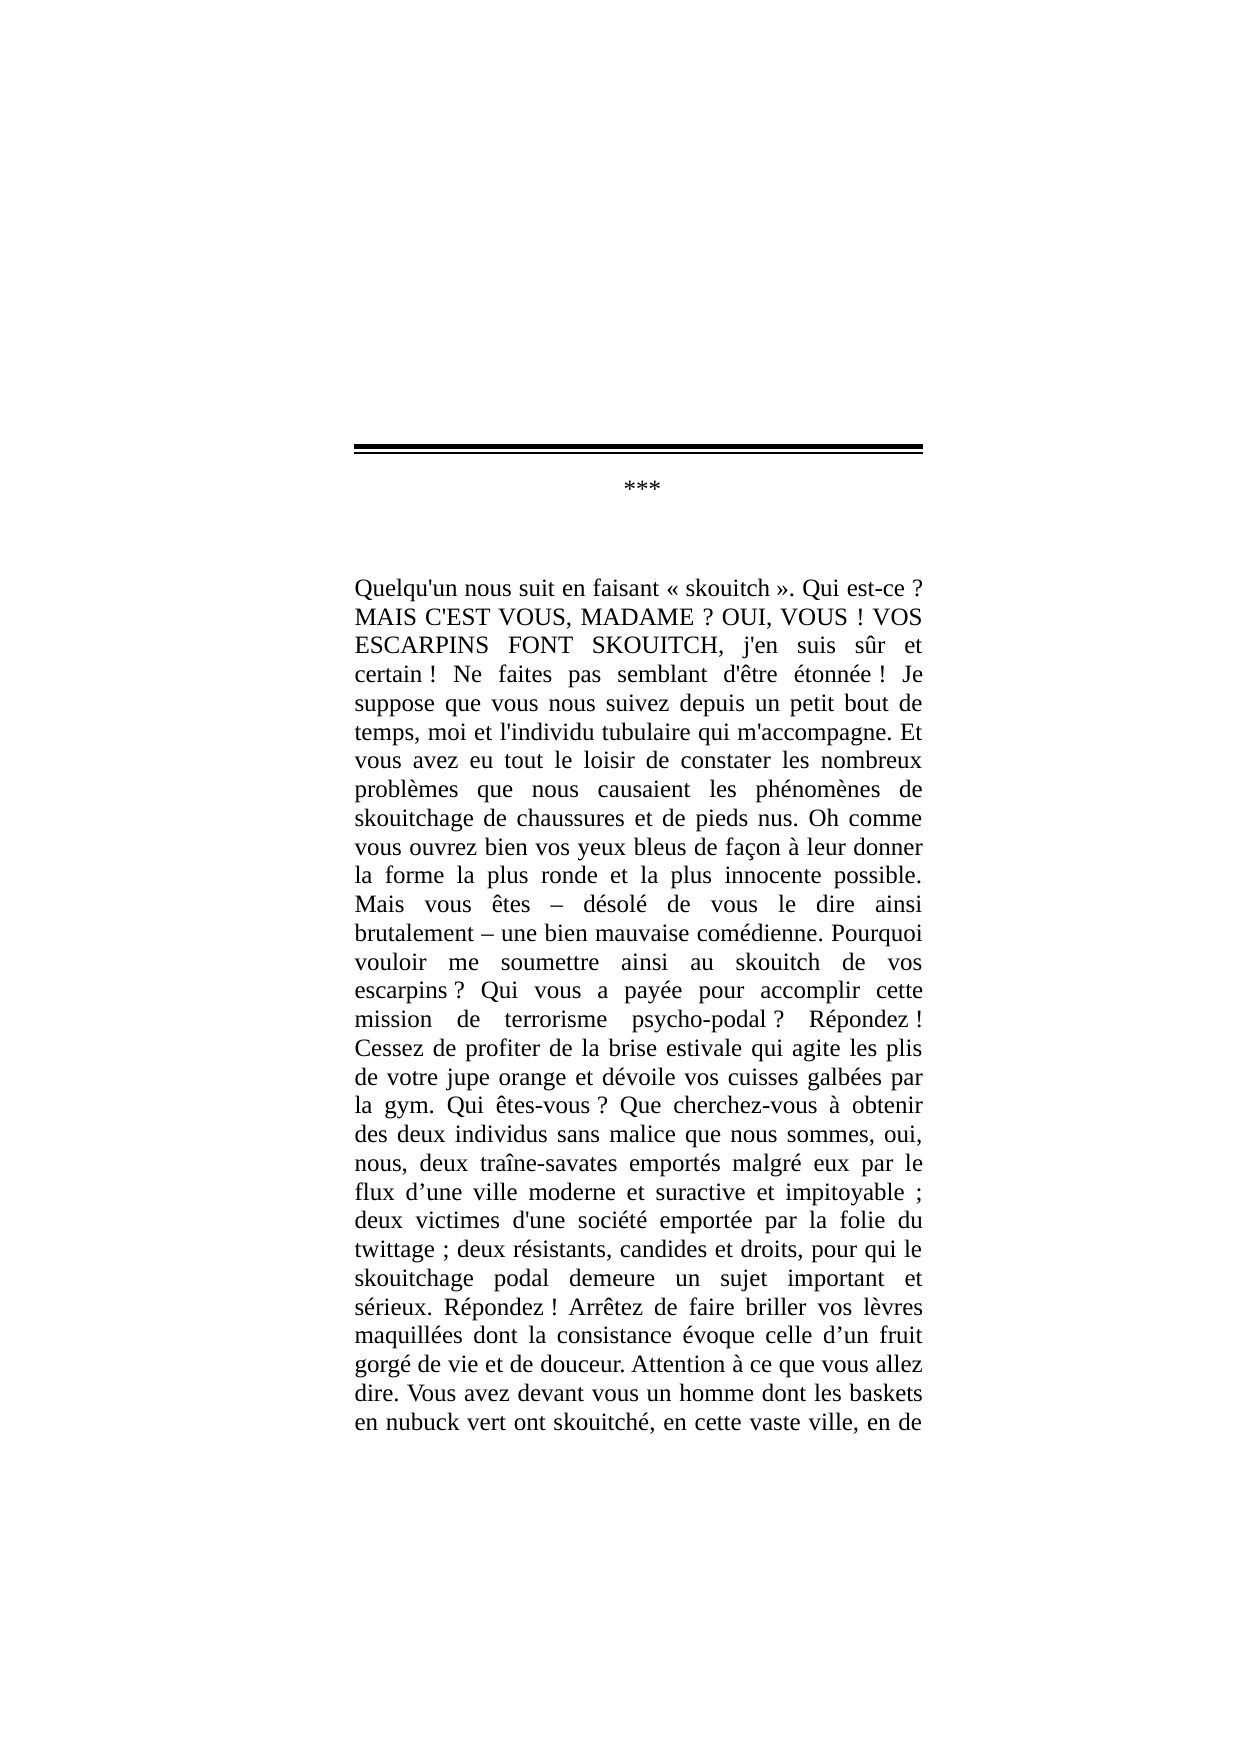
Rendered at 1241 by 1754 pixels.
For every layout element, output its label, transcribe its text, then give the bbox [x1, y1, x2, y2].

text *** [354, 474, 923, 503]
text Quelqu'un nous suit en faisant « skouitch ». Qui est-ce ? MAIS C'EST VOUS, MADAME ? OUI, VOUS ! VOS ESCARPINS FONT SKOUITCH, j'en suis sûr et certain ! Ne faites pas semblant d'être étonnée ! Je suppose que vous nous suivez depuis un petit bout de temps, moi et l'individu tubulaire qui m'accompagne. Et vous avez eu tout le loisir de constater les nombreux problèmes que nous causaient les phénomènes de skouitchage de chaussures et de pieds nus. Oh comme vous ouvrez bien vos yeux bleus de façon à leur donner la forme la plus ronde et la plus innocente possible. Mais vous êtes – désolé de vous le dire ainsi brutalement – une bien mauvaise comédienne. Pourquoi vouloir me soumettre ainsi au skouitch de vos escarpins ? Qui vous a payée pour accomplir cette mission de terrorisme psycho-podal ? Répondez ! Cessez de profiter de la brise estivale qui agite les plis de votre jupe orange et dévoile vos cuisses galbées par la gym. Qui êtes-vous ? Que cherchez-vous à obtenir des deux individus sans malice que nous sommes, oui, nous, deux traîne-savates emportés malgré eux par le flux d’une ville moderne et suractive et impitoyable ; deux victimes d'une société emportée par la folie du twittage ; deux résistants, candides et droits, pour qui le skouitchage podal demeure un sujet important et sérieux. Répondez ! Arrêtez de faire briller vos lèvres maquillées dont la consistance évoque celle d’un fruit gorgé de vie et de douceur. Attention à ce que vous allez dire. Vous avez devant vous un homme dont les baskets en nubuck vert ont skouitché, en cette vaste ville, en de [354, 573, 923, 1435]
